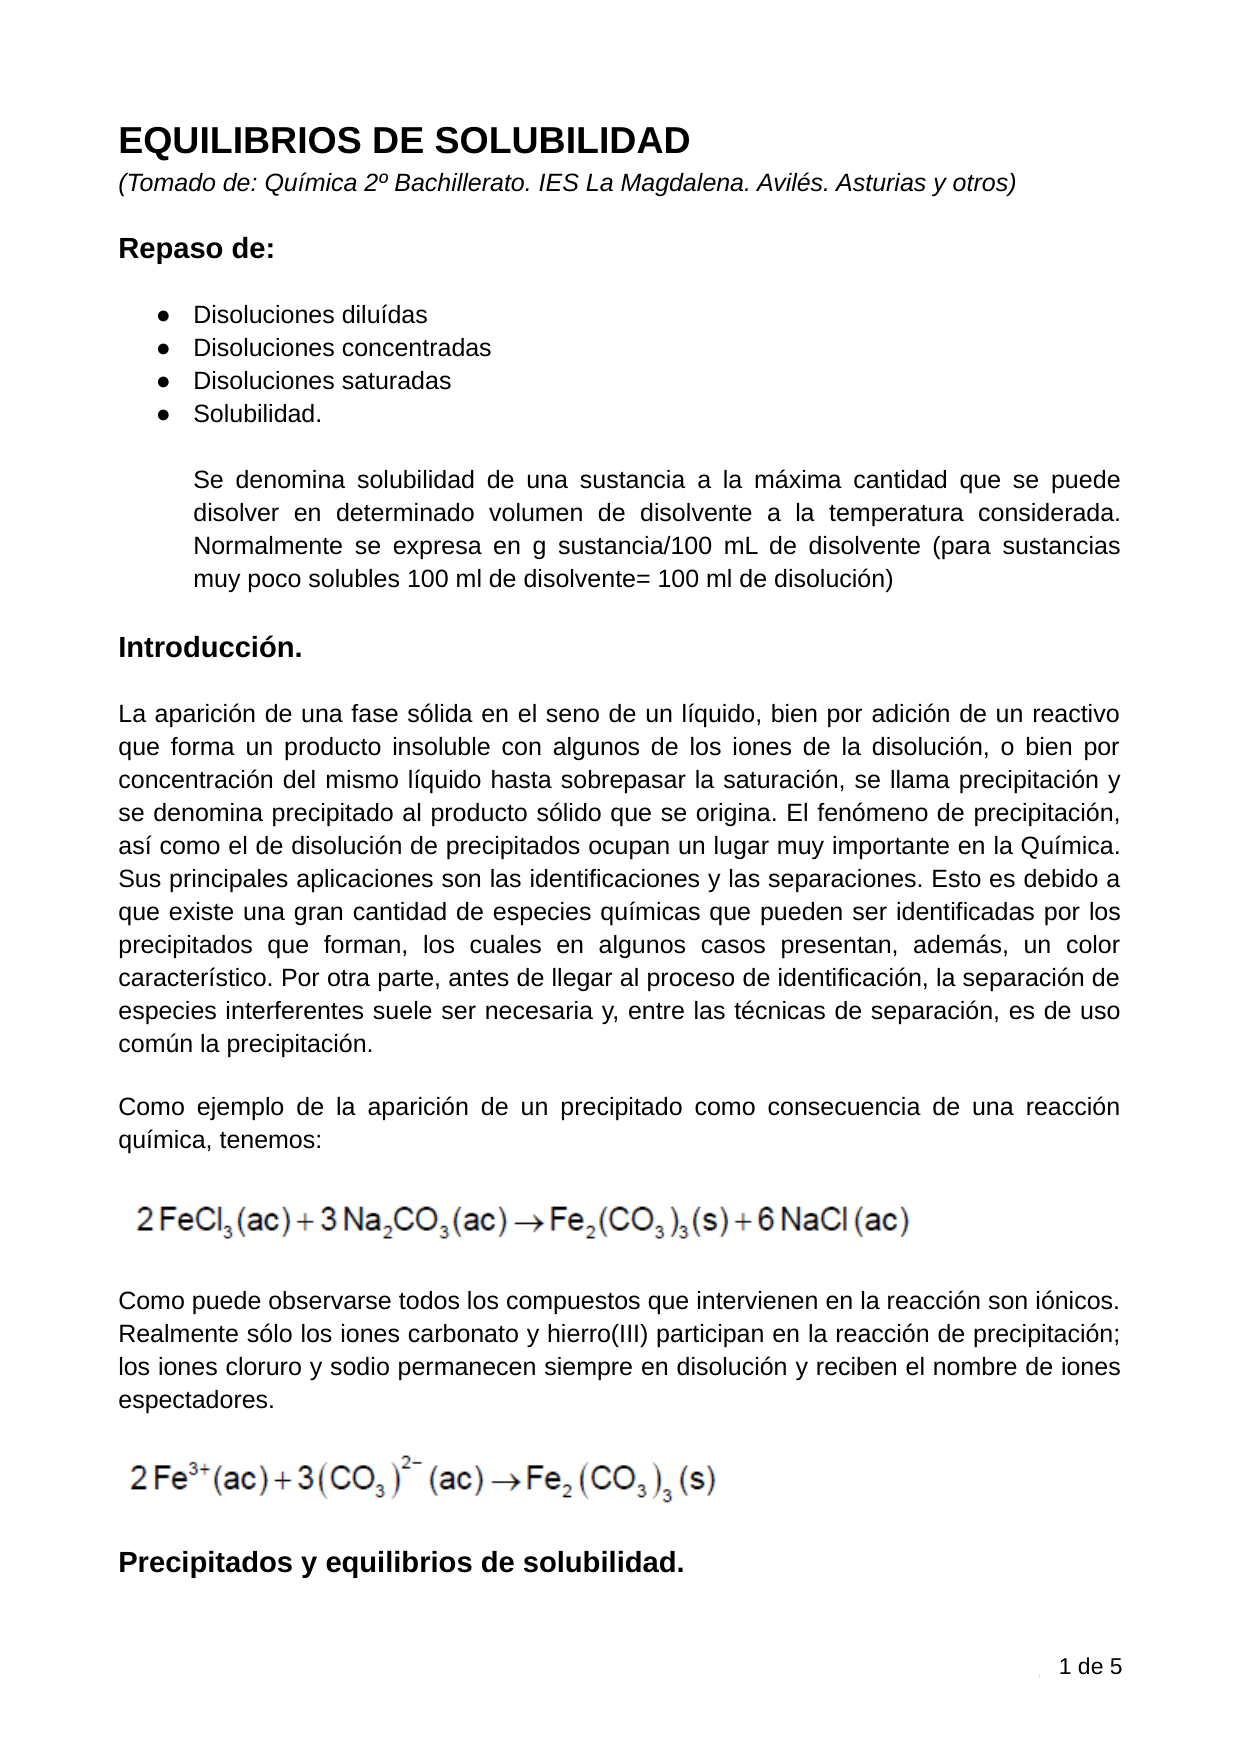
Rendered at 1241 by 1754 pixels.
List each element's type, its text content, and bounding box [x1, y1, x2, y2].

picture [118, 1188, 922, 1253]
list Disoluciones diluídas [156, 299, 1122, 328]
text La aparición de una fase sólida en el seno de un líquido, bien por adición de un reactivo que forma un producto insoluble con algunos de los iones de la disolución, o bien por concentración del mismo líquido hasta sobrepasar la saturación, se llama precipitación y se denomina precipitado al producto sólido que se origina. El fenómeno de precipitación, así como el de disolución de precipitados ocupan un lugar muy importante en la Química. Sus principales aplicaciones son las identificaciones y las separaciones. Esto es debido a que existe una gran cantidad de especies químicas que pueden ser identificadas por los precipitados que forman, los cuales en algunos casos presentan, además, un color característico. Por otra parte, antes de llegar al proceso de identificación, la separación de especies interferentes suele ser necesaria y, entre las técnicas de separación, es de uso común la precipitación. [118, 698, 1122, 1057]
text Introducción. [118, 630, 1122, 663]
text Precipitados y equilibrios de solubilidad. [118, 1545, 1122, 1579]
text Se denomina solubilidad de una sustancia a la máxima cantidad que se puede disolver en determinado volumen de disolvente a la temperatura considerada. Normalmente se expresa en g sustancia/100 mL de disolvente (para sustancias muy poco solubles 100 ml de disolvente= 100 ml de disolución) [193, 465, 1122, 592]
text Como puede observarse todos los compuestos que intervienen en la reacción son iónicos. Realmente sólo los iones carbonato y hierro(III) participan en la reacción de precipitación; los iones cloruro y sodio permanecen siempre en disolución y reciben el nombre de iones espectadores. [118, 1286, 1122, 1414]
text Repaso de: [118, 231, 1122, 264]
list Disoluciones saturadas [156, 366, 1122, 394]
picture [118, 1448, 731, 1512]
list Solubilidad. [156, 399, 1122, 427]
text EQUILIBRIOS DE SOLUBILIDAD [118, 118, 1122, 161]
text Como ejemplo de la aparición de un precipitado como consecuencia de una reacción química, tenemos: [118, 1092, 1122, 1154]
text (Tomado de: Química 2º Bachillerato. IES La Magdalena. Avilés. Asturias y otros) [118, 168, 1122, 196]
list Disoluciones concentradas [156, 333, 1122, 361]
